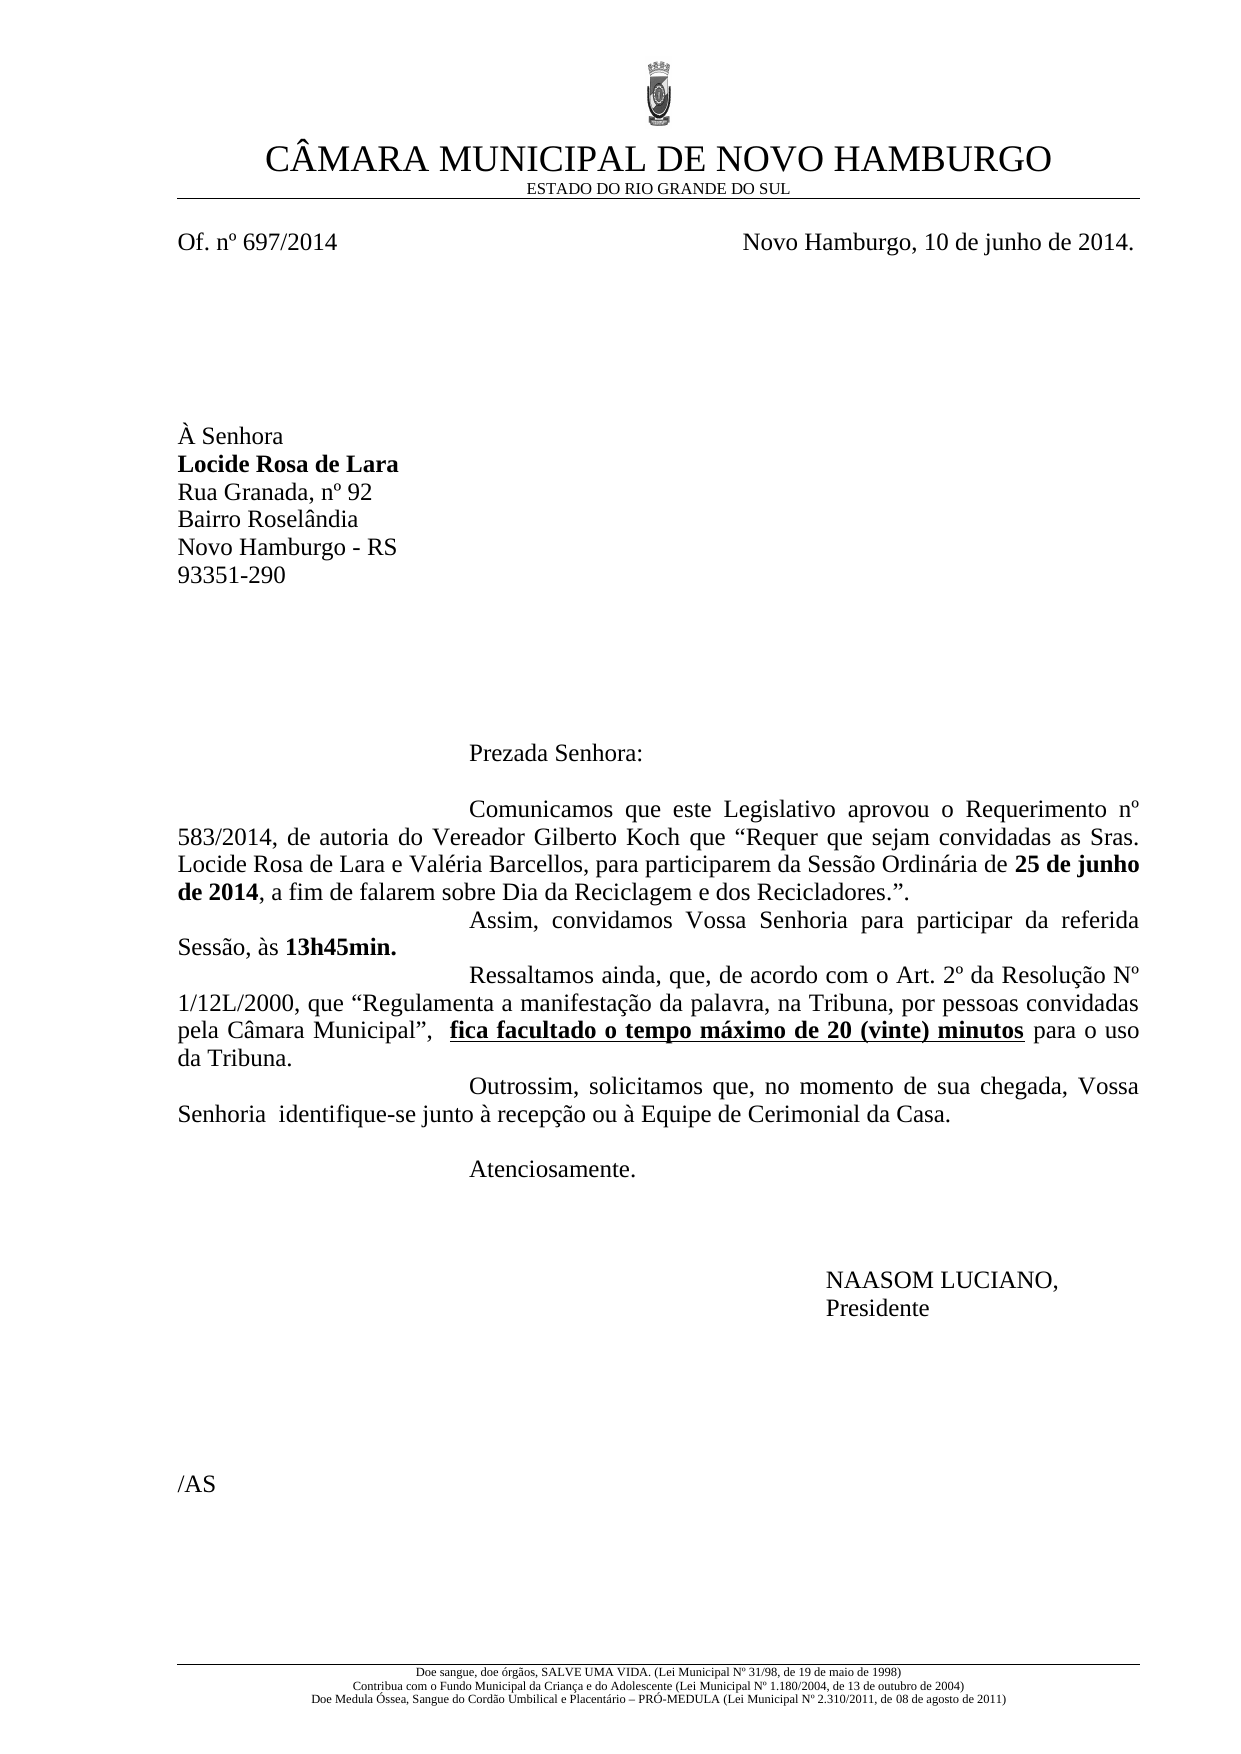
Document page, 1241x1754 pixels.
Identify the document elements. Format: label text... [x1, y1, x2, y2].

text À Senhora [177, 422, 1140, 450]
text 93351-290 [177, 561, 1140, 588]
text Novo Hamburgo - RS [177, 533, 1140, 561]
text Assim, convidamos Vossa Senhoria para participar da referida Sessão, às 13h45min. [177, 906, 1140, 961]
text Bairro Roselândia [177, 505, 1140, 533]
text Presidente [826, 1294, 1140, 1321]
text /AS [177, 1470, 1140, 1497]
text Locide Rosa de Lara [177, 450, 1140, 478]
text Outrossim, solicitamos que, no momento de sua chegada, Vossa Senhoria identifique-se junto à recepção ou à Equipe de Cerimonial da Casa. [177, 1072, 1140, 1127]
text Comunicamos que este Legislativo aprovou o Requerimento nº 583/2014, de autoria do Vereador Gilberto Koch que “Requer que sejam convidadas as Sras. Locide Rosa de Lara e Valéria Barcellos, para participarem da Sessão Ordinária de 25 de junho de 2014, a fim de falarem sobre Dia da Reciclagem e dos Recicladores.”. [177, 795, 1140, 906]
text Of. nº 697/2014 Novo Hamburgo, 10 de junho de 2014. [177, 228, 1140, 256]
text Prezada Senhora: [177, 739, 1140, 767]
text NAASOM LUCIANO, [826, 1266, 1140, 1294]
text Atenciosamente. [177, 1155, 1140, 1183]
text Rua Granada, nº 92 [177, 478, 1140, 505]
text Ressaltamos ainda, que, de acordo com o Art. 2º da Resolução Nº 1/12L/2000, que “Regulamenta a manifestação da palavra, na Tribuna, por pessoas convidadas pela Câmara Municipal”, fica facultado o tempo máximo de 20 (vinte) minutos para o uso da Tribuna. [177, 961, 1140, 1072]
